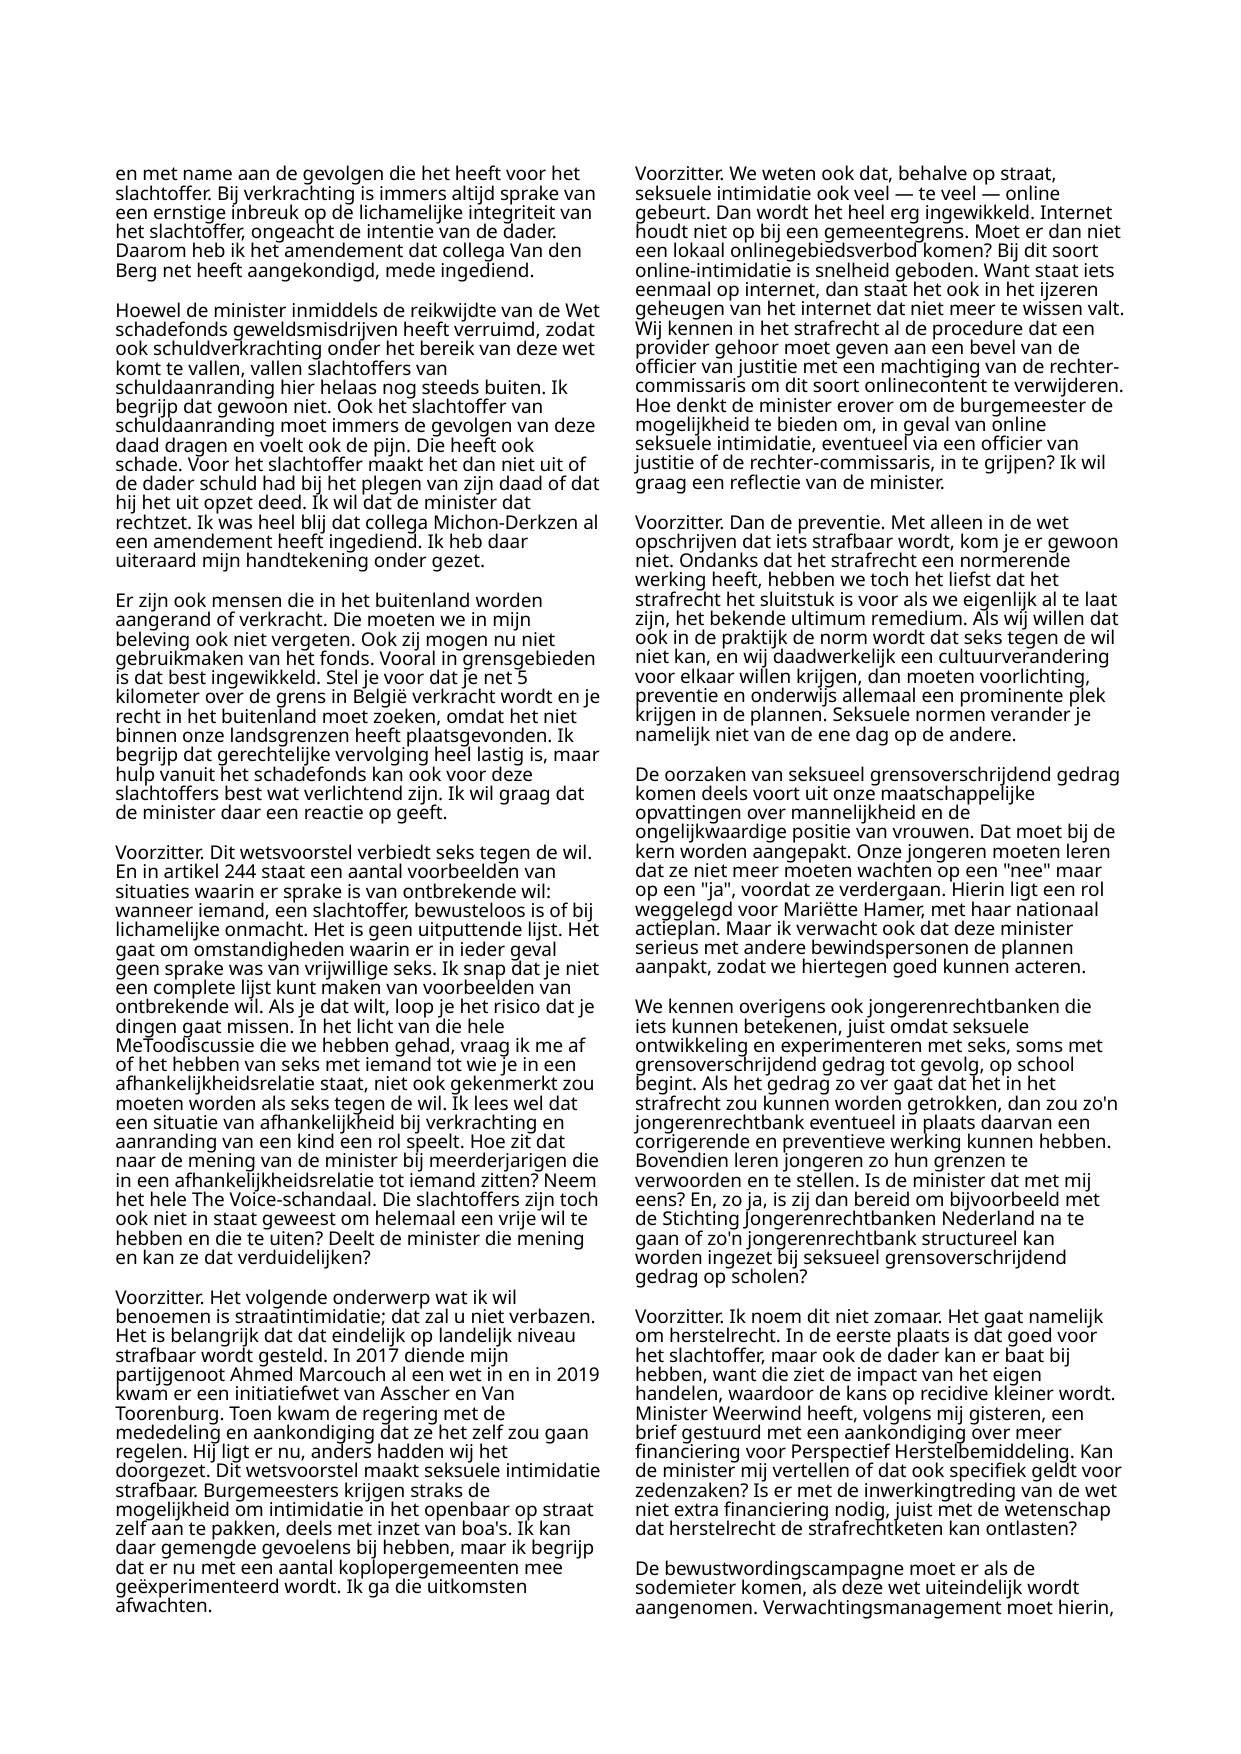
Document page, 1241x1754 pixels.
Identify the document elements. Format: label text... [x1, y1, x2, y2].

text Voorzitter. Het volgende onderwerp wat ik wil benoemen is straatintimidatie; dat zal u niet verbazen. Het is belangrijk dat dat eindelijk op landelijk niveau strafbaar wordt gesteld. In 2017 diende mijn partijgenoot Ahmed Marcouch al een wet in en in 2019 kwam er een initiatiefwet van Asscher en Van Toorenburg. Toen kwam de regering met de mededeling en aankondiging dat ze het zelf zou gaan regelen. Hij ligt er nu, anders hadden wij het doorgezet. Dit wetsvoorstel maakt seksuele intimidatie strafbaar. Burgemeesters krijgen straks de mogelijkheid om intimidatie in het openbaar op straat zelf aan te pakken, deels met inzet van boa's. Ik kan daar gemengde gevoelens bij hebben, maar ik begrijp dat er nu met een aantal koplopergemeenten mee geëxperimenteerd wordt. Ik ga die uitkomsten afwachten. [115, 1289, 605, 1616]
text Voorzitter. Dit wetsvoorstel verbiedt seks tegen de wil. En in artikel 244 staat een aantal voorbeelden van situaties waarin er sprake is van ontbrekende wil: wanneer iemand, een slachtoffer, bewusteloos is of bij lichamelijke onmacht. Het is geen uitputtende lijst. Het gaat om omstandigheden waarin er in ieder geval geen sprake was van vrijwillige seks. Ik snap dat je niet een complete lijst kunt maken van voorbeelden van ontbrekende wil. Als je dat wilt, loop je het risico dat je dingen gaat missen. In het licht van die hele MeToodiscussie die we hebben gehad, vraag ik me af of het hebben van seks met iemand tot wie je in een afhankelijkheidsrelatie staat, niet ook gekenmerkt zou moeten worden als seks tegen de wil. Ik lees wel dat een situatie van afhankelijkheid bij verkrachting en aanranding van een kind een rol speelt. Hoe zit dat naar de mening van de minister bij meerderjarigen die in een afhankelijkheidsrelatie tot iemand zitten? Neem het hele The Voice-schandaal. Die slachtoffers zijn toch ook niet in staat geweest om helemaal een vrije wil te hebben en die te uiten? Deelt de minister die mening en kan ze dat verduidelijken? [115, 844, 605, 1268]
text Voorzitter. Ik noem dit niet zomaar. Het gaat namelijk om herstelrecht. In de eerste plaats is dat goed voor het slachtoffer, maar ook de dader kan er baat bij hebben, want die ziet de impact van het eigen handelen, waardoor de kans op recidive kleiner wordt. Minister Weerwind heeft, volgens mij gisteren, een brief gestuurd met een aankondiging over meer financiering voor Perspectief Herstelbemiddeling. Kan de minister mij vertellen of dat ook specifiek geldt voor zedenzaken? Is er met de inwerkingtreding van de wet niet extra financiering nodig, juist met de wetenschap dat herstelrecht de strafrechtketen kan ontlasten? [635, 1308, 1125, 1539]
text Voorzitter. Dan de preventie. Met alleen in de wet opschrijven dat iets strafbaar wordt, kom je er gewoon niet. Ondanks dat het strafrecht een normerende werking heeft, hebben we toch het liefst dat het strafrecht het sluitstuk is voor als we eigenlijk al te laat zijn, het bekende ultimum remedium. Als wij willen dat ook in de praktijk de norm wordt dat seks tegen de wil niet kan, en wij daadwerkelijk een cultuurverandering voor elkaar willen krijgen, dan moeten voorlichting, preventie en onderwijs allemaal een prominente plek krijgen in de plannen. Seksuele normen verander je namelijk niet van de ene dag op de andere. [635, 514, 1125, 745]
text Voorzitter. We weten ook dat, behalve op straat, seksuele intimidatie ook veel — te veel — online gebeurt. Dan wordt het heel erg ingewikkeld. Internet houdt niet op bij een gemeentegrens. Moet er dan niet een lokaal onlinegebiedsverbod komen? Bij dit soort online-intimidatie is snelheid geboden. Want staat iets eenmaal op internet, dan staat het ook in het ijzeren geheugen van het internet dat niet meer te wissen valt. Wij kennen in het strafrecht al de procedure dat een provider gehoor moet geven aan een bevel van de officier van justitie met een machtiging van de rechter-commissaris om dit soort onlinecontent te verwijderen. Hoe denkt de minister erover om de burgemeester de mogelijkheid te bieden om, in geval van online seksuele intimidatie, eventueel via een officier van justitie of de rechter-commissaris, in te grijpen? Ik wil graag een reflectie van de minister. [635, 165, 1125, 493]
text Hoewel de minister inmiddels de reikwijdte van de Wet schadefonds geweldsmisdrijven heeft verruimd, zodat ook schuldverkrachting onder het bereik van deze wet komt te vallen, vallen slachtoffers van schuldaanranding hier helaas nog steeds buiten. Ik begrijp dat gewoon niet. Ook het slachtoffer van schuldaanranding moet immers de gevolgen van deze daad dragen en voelt ook de pijn. Die heeft ook schade. Voor het slachtoffer maakt het dan niet uit of de dader schuld had bij het plegen van zijn daad of dat hij het uit opzet deed. Ik wil dat de minister dat rechtzet. Ik was heel blij dat collega Michon-Derkzen al een amendement heeft ingediend. Ik heb daar uiteraard mijn handtekening onder gezet. [115, 302, 605, 571]
text De oorzaken van seksueel grensoverschrijdend gedrag komen deels voort uit onze maatschappelijke opvattingen over mannelijkheid en de ongelijkwaardige positie van vrouwen. Dat moet bij de kern worden aangepakt. Onze jongeren moeten leren dat ze niet meer moeten wachten op een "nee" maar op een "ja", voordat ze verdergaan. Hierin ligt een rol weggelegd voor Mariëtte Hamer, met haar nationaal actieplan. Maar ik verwacht ook dat deze minister serieus met andere bewindspersonen de plannen aanpakt, zodat we hiertegen goed kunnen acteren. [635, 766, 1125, 978]
text Er zijn ook mensen die in het buitenland worden aangerand of verkracht. Die moeten we in mijn beleving ook niet vergeten. Ook zij mogen nu niet gebruikmaken van het fonds. Vooral in grensgebieden is dat best ingewikkeld. Stel je voor dat je net 5 kilometer over de grens in België verkracht wordt en je recht in het buitenland moet zoeken, omdat het niet binnen onze landsgrenzen heeft plaatsgevonden. Ik begrijp dat gerechtelijke vervolging heel lastig is, maar hulp vanuit het schadefonds kan ook voor deze slachtoffers best wat verlichtend zijn. Ik wil graag dat de minister daar een reactie op geeft. [115, 592, 605, 823]
text en met name aan de gevolgen die het heeft voor het slachtoffer. Bij verkrachting is immers altijd sprake van een ernstige inbreuk op de lichamelijke integriteit van het slachtoffer, ongeacht de intentie van de dader. Daarom heb ik het amendement dat collega Van den Berg net heeft aangekondigd, mede ingediend. [115, 165, 605, 281]
text De bewustwordingscampagne moet er als de sodemieter komen, als deze wet uiteindelijk wordt aangenomen. Verwachtingsmanagement moet hierin, [635, 1560, 1125, 1618]
text We kennen overigens ook jongerenrechtbanken die iets kunnen betekenen, juist omdat seksuele ontwikkeling en experimenteren met seks, soms met grensoverschrijdend gedrag tot gevolg, op school begint. Als het gedrag zo ver gaat dat het in het strafrecht zou kunnen worden getrokken, dan zou zo'n jongerenrechtbank eventueel in plaats daarvan een corrigerende en preventieve werking kunnen hebben. Bovendien leren jongeren zo hun grenzen te verwoorden en te stellen. Is de minister dat met mij eens? En, zo ja, is zij dan bereid om bijvoorbeeld met de Stichting Jongerenrechtbanken Nederland na te gaan of zo'n jongerenrechtbank structureel kan worden ingezet bij seksueel grensoverschrijdend gedrag op scholen? [635, 998, 1125, 1287]
